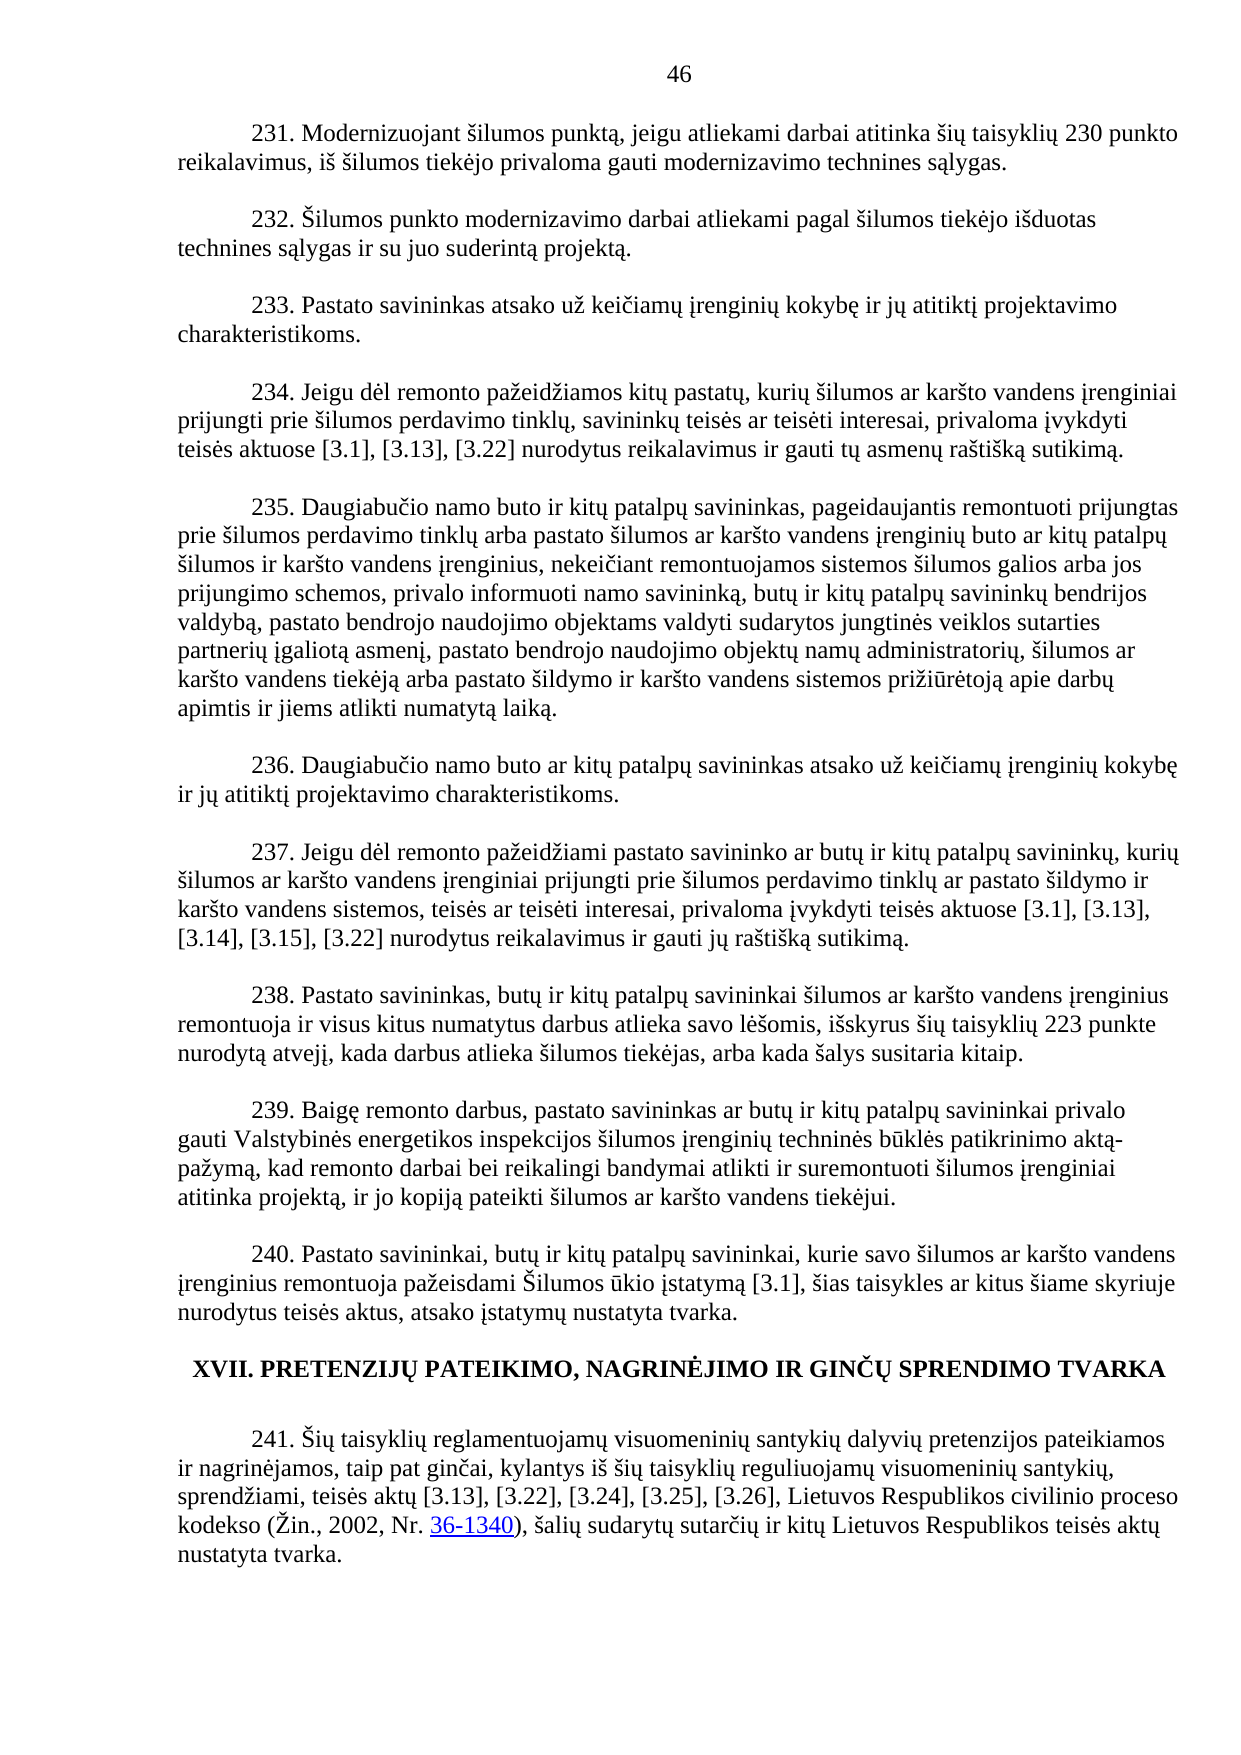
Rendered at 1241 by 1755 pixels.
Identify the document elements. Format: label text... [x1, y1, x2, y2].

text 241. Šių taisyklių reglamentuojamų visuomeninių santykių dalyvių pretenzijos pateikiamos ir nagrinėjamos, taip pat ginčai, kylantys iš šių taisyklių reguliuojamų visuomeninių santykių, sprendžiami, teisės aktų [3.13], [3.22], [3.24], [3.25], [3.26], Lietuvos Respublikos civilinio proceso kodekso (Žin., 2002, Nr. 36-1340), šalių sudarytų sutarčių ir kitų Lietuvos Respublikos teisės aktų nustatyta tvarka. [177, 1424, 1181, 1568]
text 234. Jeigu dėl remonto pažeidžiamos kitų pastatų, kurių šilumos ar karšto vandens įrenginiai prijungti prie šilumos perdavimo tinklų, savininkų teisės ar teisėti interesai, privaloma įvykdyti teisės aktuose [3.1], [3.13], [3.22] nurodytus reikalavimus ir gauti tų asmenų raštišką sutikimą. [177, 377, 1181, 463]
text 238. Pastato savininkas, butų ir kitų patalpų savininkai šilumos ar karšto vandens įrenginius remontuoja ir visus kitus numatytus darbus atlieka savo lėšomis, išskyrus šių taisyklių 223 punkte nurodytą atvejį, kada darbus atlieka šilumos tiekėjas, arba kada šalys susitaria kitaip. [177, 981, 1181, 1067]
text 240. Pastato savininkai, butų ir kitų patalpų savininkai, kurie savo šilumos ar karšto vandens įrenginius remontuoja pažeisdami Šilumos ūkio įstatymą [3.1], šias taisykles ar kitus šiame skyriuje nurodytus teisės aktus, atsako įstatymų nustatyta tvarka. [177, 1239, 1181, 1326]
text XVII. PRETENZIJŲ PATEIKIMO, NAGRINĖJIMO IR GINČŲ SPRENDIMO TVARKA [177, 1354, 1181, 1383]
text 236. Daugiabučio namo buto ar kitų patalpų savininkas atsako už keičiamų įrenginių kokybę ir jų atitiktį projektavimo charakteristikoms. [177, 751, 1181, 808]
text 237. Jeigu dėl remonto pažeidžiami pastato savininko ar butų ir kitų patalpų savininkų, kurių šilumos ar karšto vandens įrenginiai prijungti prie šilumos perdavimo tinklų ar pastato šildymo ir karšto vandens sistemos, teisės ar teisėti interesai, privaloma įvykdyti teisės aktuose [3.1], [3.13], [3.14], [3.15], [3.22] nurodytus reikalavimus ir gauti jų raštišką sutikimą. [177, 837, 1181, 952]
text 231. Modernizuojant šilumos punktą, jeigu atliekami darbai atitinka šių taisyklių 230 punkto reikalavimus, iš šilumos tiekėjo privaloma gauti modernizavimo technines sąlygas. [177, 118, 1181, 176]
text 233. Pastato savininkas atsako už keičiamų įrenginių kokybę ir jų atitiktį projektavimo charakteristikoms. [177, 291, 1181, 348]
text 232. Šilumos punkto modernizavimo darbai atliekami pagal šilumos tiekėjo išduotas technines sąlygas ir su juo suderintą projektą. [177, 204, 1181, 262]
text 239. Baigę remonto darbus, pastato savininkas ar butų ir kitų patalpų savininkai privalo gauti Valstybinės energetikos inspekcijos šilumos įrenginių techninės būklės patikrinimo aktą-pažymą, kad remonto darbai bei reikalingi bandymai atlikti ir suremontuoti šilumos įrenginiai atitinka projektą, ir jo kopiją pateikti šilumos ar karšto vandens tiekėjui. [177, 1096, 1181, 1211]
text 235. Daugiabučio namo buto ir kitų patalpų savininkas, pageidaujantis remontuoti prijungtas prie šilumos perdavimo tinklų arba pastato šilumos ar karšto vandens įrenginių buto ar kitų patalpų šilumos ir karšto vandens įrenginius, nekeičiant remontuojamos sistemos šilumos galios arba jos prijungimo schemos, privalo informuoti namo savininką, butų ir kitų patalpų savininkų bendrijos valdybą, pastato bendrojo naudojimo objektams valdyti sudarytos jungtinės veiklos sutarties partnerių įgaliotą asmenį, pastato bendrojo naudojimo objektų namų administratorių, šilumos ar karšto vandens tiekėją arba pastato šildymo ir karšto vandens sistemos prižiūrėtoją apie darbų apimtis ir jiems atlikti numatytą laiką. [177, 492, 1181, 722]
